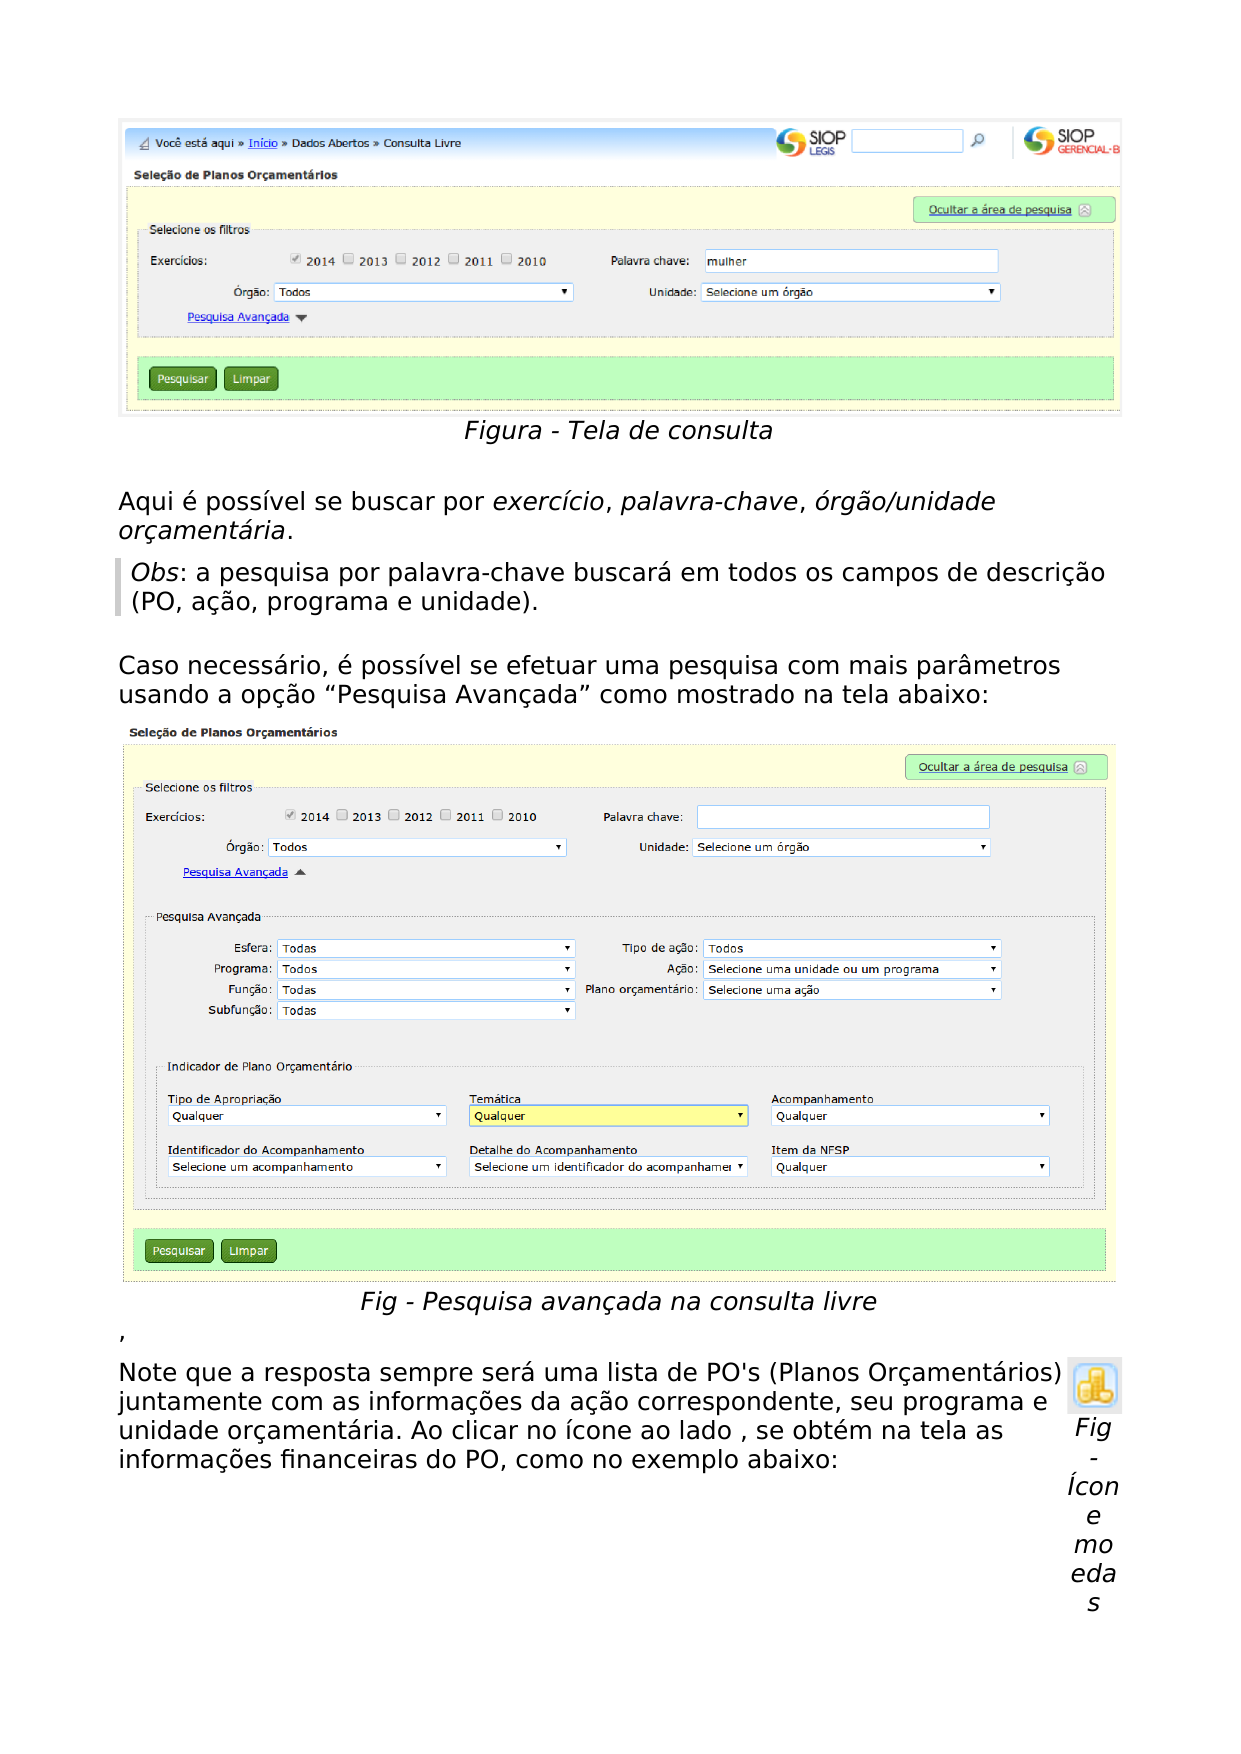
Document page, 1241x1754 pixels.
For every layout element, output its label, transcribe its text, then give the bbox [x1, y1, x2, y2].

table_header Obs: a pesquisa por palavra-chave buscará em todos os campos de descrição (PO, ação, programa e unidade). [121, 558, 1122, 616]
picture [118, 722, 1123, 1287]
picture [1067, 1357, 1123, 1414]
text Fig - Ícone moedas [1067, 1414, 1122, 1618]
text Aqui é possível se buscar por exercício, palavra-chave, órgão/unidade orçamentária. [118, 487, 1122, 545]
picture [118, 118, 1123, 417]
text Note que a resposta sempre será uma lista de PO's (Planos Orçamentários) juntamente com as informações da ação correspondente, seu programa e unidade orçamentária. Ao clicar no ícone ao lado , se obtém na tela as informações financeiras do PO, como no exemplo abaixo: [118, 1358, 1067, 1474]
text Caso necessário, é possível se efetuar uma pesquisa com mais parâmetros usando a opção “Pesquisa Avançada” como mostrado na tela abaixo: [118, 651, 1122, 709]
text Figura - Tela de consulta [118, 417, 1122, 445]
text , [118, 1316, 1122, 1345]
text Fig - Pesquisa avançada na consulta livre [118, 1287, 1122, 1316]
